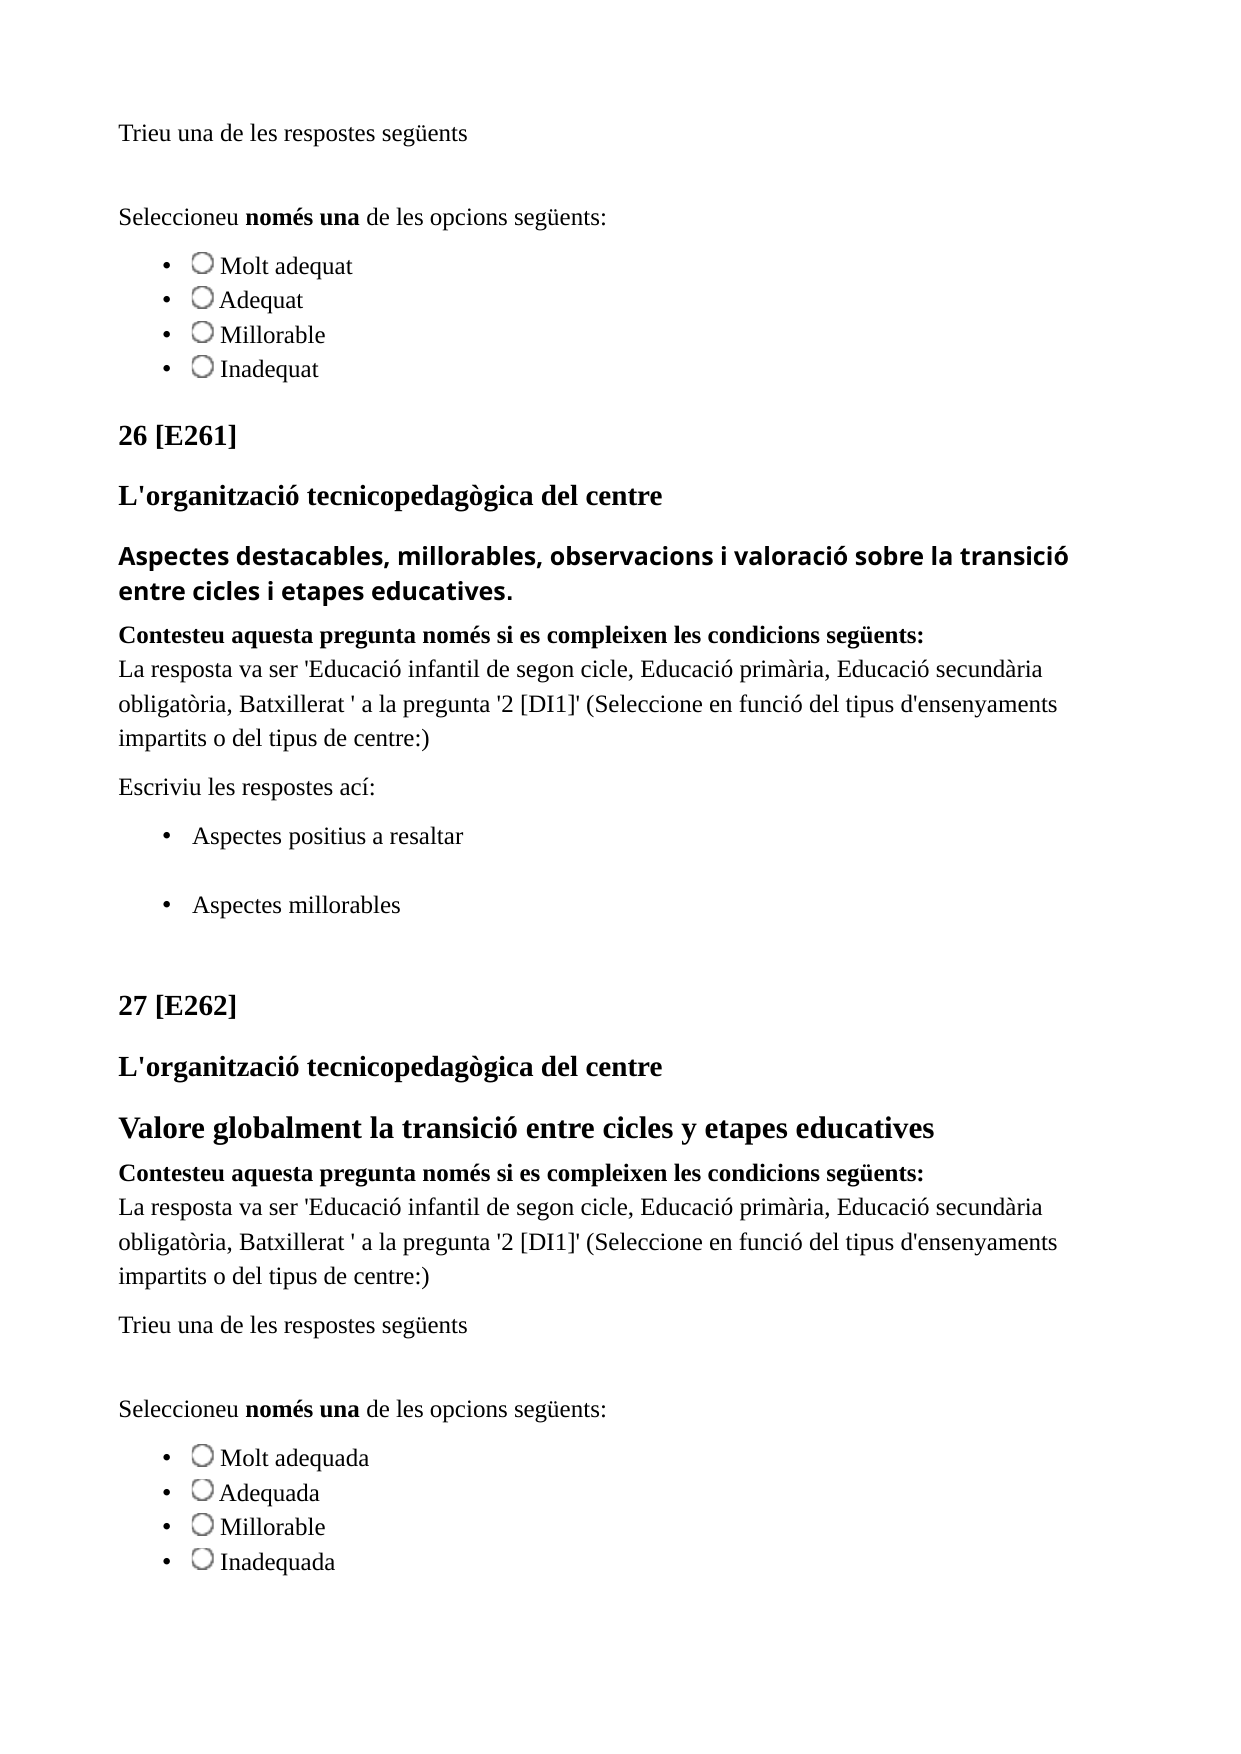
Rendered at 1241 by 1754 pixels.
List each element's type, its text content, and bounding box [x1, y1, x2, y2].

subtitle Aspectes destacables, millorables, observacions i valoració sobre la transició entre cicles i etapes educatives. [118, 539, 1122, 607]
list Aspectes millorables [162, 890, 1122, 919]
list Molt adequada [162, 1443, 1122, 1472]
list Inadequada [162, 1547, 1122, 1575]
text Contesteu aquesta pregunta només si es compleixen les condicions següents: La resposta va ser 'Educació infantil de segon cicle, Educació primària, Educació secundària obligatòria, Batxillerat ' a la pregunta '2 [DI1]' (Seleccione en funció del tipus d'ensenyaments impartits o del tipus de centre:) [118, 1158, 1122, 1290]
text Seleccioneu només una de les opcions següents: [118, 167, 1122, 230]
picture [191, 1479, 214, 1501]
subtitle Valore globalment la transició entre cicles y etapes educatives [118, 1109, 1122, 1146]
subtitle L'organització tecnicopedagògica del centre [118, 478, 1122, 512]
picture [191, 355, 214, 378]
picture [191, 1444, 214, 1467]
picture [191, 252, 214, 274]
subtitle 27 [E262] [118, 988, 1122, 1022]
subtitle 26 [E261] [118, 418, 1122, 451]
picture [191, 286, 214, 309]
list Adequada [162, 1478, 1122, 1506]
text Trieu una de les respostes següents [118, 1311, 1122, 1339]
picture [191, 1513, 214, 1536]
list Molt adequat [162, 251, 1122, 279]
list Millorable [162, 320, 1122, 348]
list Adequat [162, 285, 1122, 314]
text Seleccioneu només una de les opcions següents: [118, 1359, 1122, 1423]
picture [191, 1548, 214, 1570]
picture [191, 321, 214, 343]
text Escriviu les respostes ací: [118, 772, 1122, 801]
list Millorable [162, 1512, 1122, 1541]
text Contesteu aquesta pregunta només si es compleixen les condicions següents: La resposta va ser 'Educació infantil de segon cicle, Educació primària, Educació secundària obligatòria, Batxillerat ' a la pregunta '2 [DI1]' (Seleccione en funció del tipus d'ensenyaments impartits o del tipus de centre:) [118, 620, 1122, 752]
list Aspectes positius a resaltar [162, 821, 1122, 850]
list Inadequat [162, 354, 1122, 383]
subtitle L'organització tecnicopedagògica del centre [118, 1049, 1122, 1082]
text Trieu una de les respostes següents [118, 118, 1122, 147]
